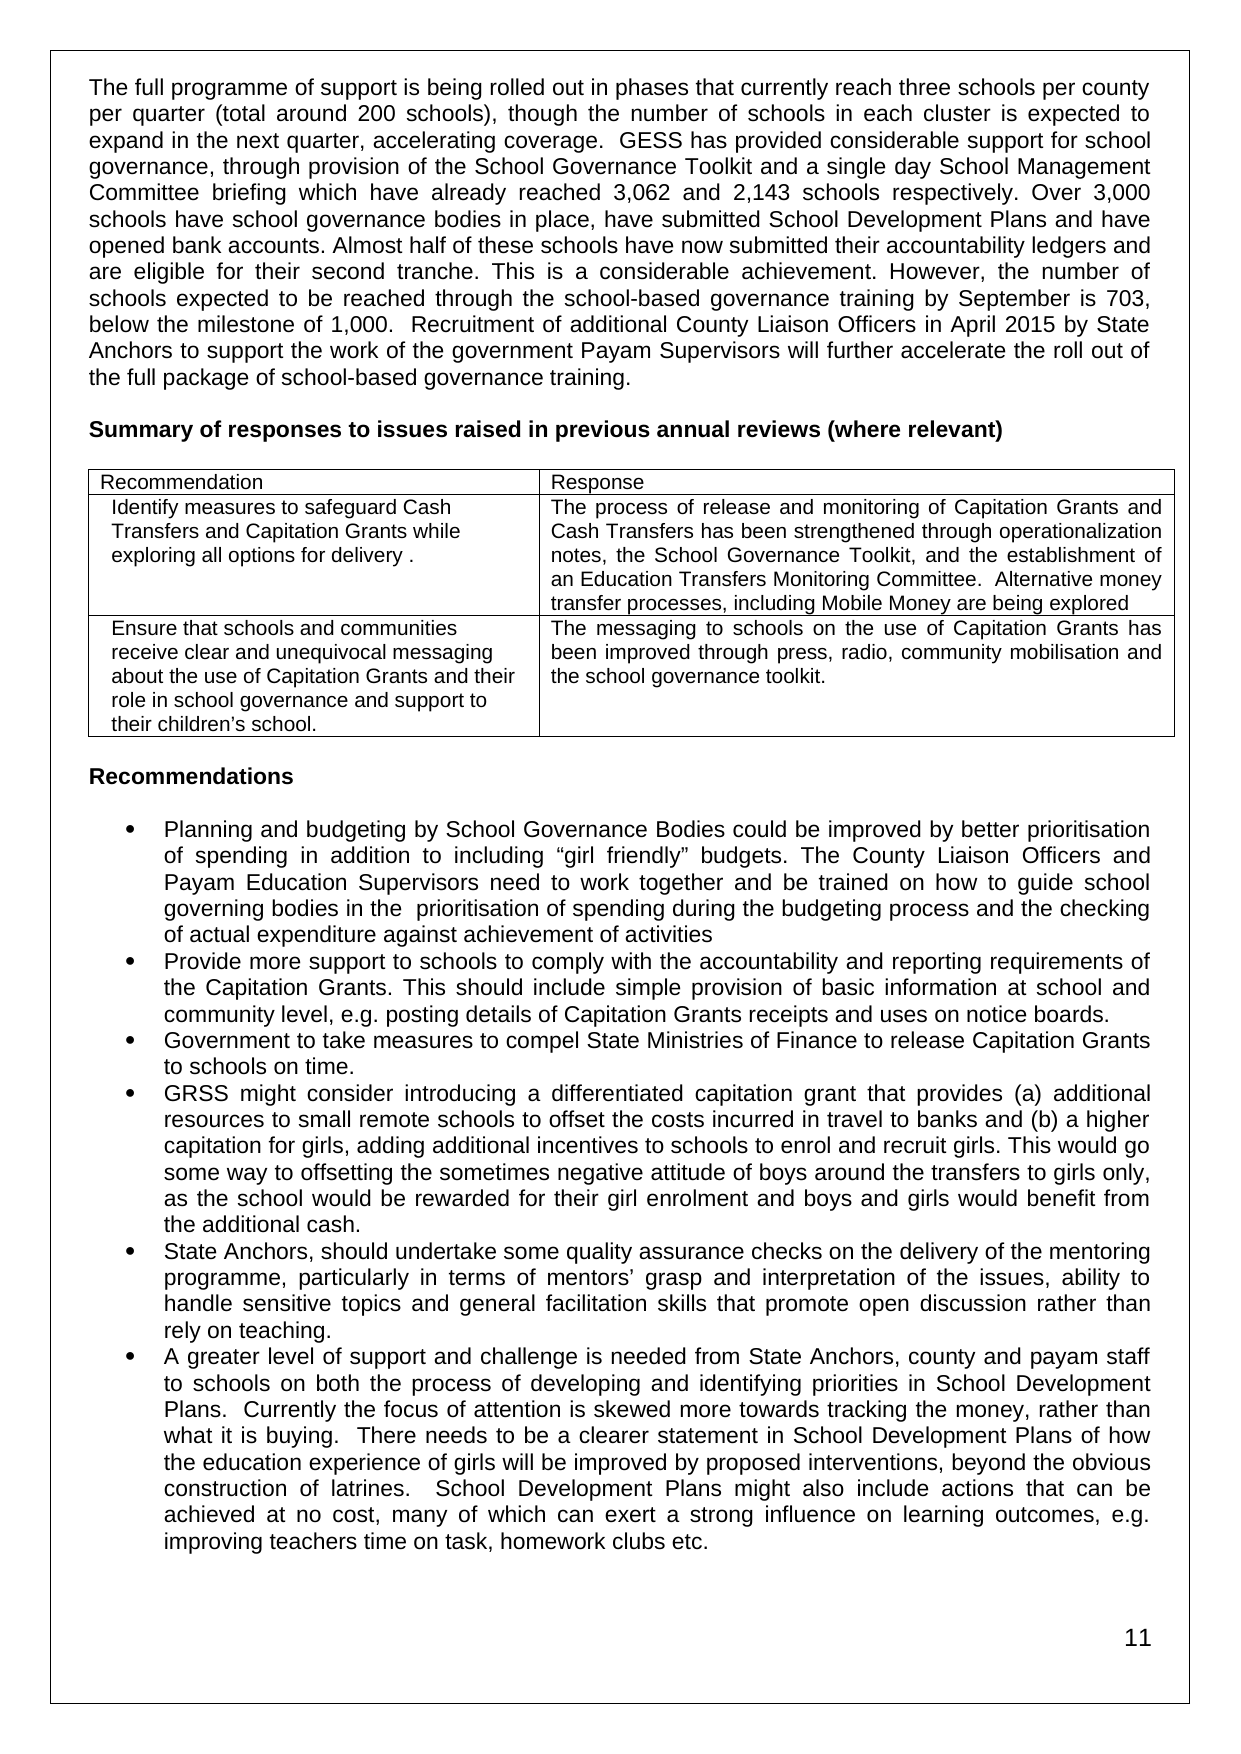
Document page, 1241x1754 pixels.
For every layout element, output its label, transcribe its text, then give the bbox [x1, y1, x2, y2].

table_cell The messaging to schools on the use of Capitation Grants has been improved through press, radio, community mobilisation and the school governance toolkit. [540, 616, 1174, 736]
table_cell [89, 616, 100, 736]
text Summary of responses to issues raised in previous annual reviews (where relevant) [89, 416, 1152, 443]
table_header Identify measures to safeguard Cash Transfers and Capitation Grants while exploring all options for delivery . [100, 495, 528, 591]
table_cell The process of release and monitoring of Capitation Grants and Cash Transfers has been strengthened through operationalization notes, the School Governance Toolkit, and the establishment of an Education Transfers Monitoring Committee. Alternative money transfer processes, including Mobile Money are being explored [540, 495, 1174, 615]
list A greater level of support and challenge is needed from State Anchors, county and payam staff to schools on both the process of developing and identifying priorities in School Development Plans. Currently the focus of attention is skewed more towards tracking the money, rather than what it is buying. There needs to be a clearer statement in School Development Plans of how the education experience of girls will be improved by proposed interventions, beyond the obvious construction of latrines. School Development Plans might also include actions that can be achieved at no cost, many of which can exert a strong influence on learning outcomes, e.g. improving teachers time on task, homework clubs etc. [126, 1343, 1152, 1554]
table_cell [528, 616, 539, 736]
table_header Ensure that schools and communities receive clear and unequivocal messaging about the use of Capitation Grants and their role in school governance and support to their children’s school. [100, 616, 528, 736]
list GRSS might consider introducing a differentiated capitation grant that provides (a) additional resources to small remote schools to offset the costs incurred in travel to banks and (b) a higher capitation for girls, adding additional incentives to schools to enrol and recruit girls. This would go some way to offsetting the sometimes negative attitude of boys around the transfers to girls only, as the school would be rewarded for their girl enrolment and boys and girls would benefit from the additional cash. [126, 1079, 1152, 1238]
table_header Recommendation [89, 470, 539, 494]
table_cell [89, 495, 539, 615]
list Planning and budgeting by School Governance Bodies could be improved by better prioritisation of spending in addition to including “girl friendly” budgets. The County Liaison Officers and Payam Education Supervisors need to work together and be trained on how to guide school governing bodies in the prioritisation of spending during the budgeting process and the checking of actual expenditure against achievement of activities [126, 816, 1152, 948]
text Recommendations [89, 763, 1152, 790]
table_header Response [540, 470, 1174, 494]
list State Anchors, should undertake some quality assurance checks on the delivery of the mentoring programme, particularly in terms of mentors’ grasp and interpretation of the issues, ability to handle sensitive topics and general facilitation skills that promote open discussion rather than rely on teaching. [126, 1238, 1152, 1343]
list Government to take measures to compel State Ministries of Finance to release Capitation Grants to schools on time. [126, 1027, 1152, 1079]
list Provide more support to schools to comply with the accountability and reporting requirements of the Capitation Grants. This should include simple provision of basic information at school and community level, e.g. posting details of Capitation Grants receipts and uses on notice boards. [126, 948, 1152, 1027]
text The full programme of support is being rolled out in phases that currently reach three schools per county per quarter (total around 200 schools), though the number of schools in each cluster is expected to expand in the next quarter, accelerating coverage. GESS has provided considerable support for school governance, through provision of the School Governance Toolkit and a single day School Management Committee briefing which have already reached 3,062 and 2,143 schools respectively. Over 3,000 schools have school governance bodies in place, have submitted School Development Plans and have opened bank accounts. Almost half of these schools have now submitted their accountability ledgers and are eligible for their second tranche. This is a considerable achievement. However, the number of schools expected to be reached through the school-based governance training by September is 703, below the milestone of 1,000. Recruitment of additional County Liaison Officers in April 2015 by State Anchors to support the work of the government Payam Supervisors will further accelerate the roll out of the full package of school-based governance training. [89, 74, 1152, 390]
